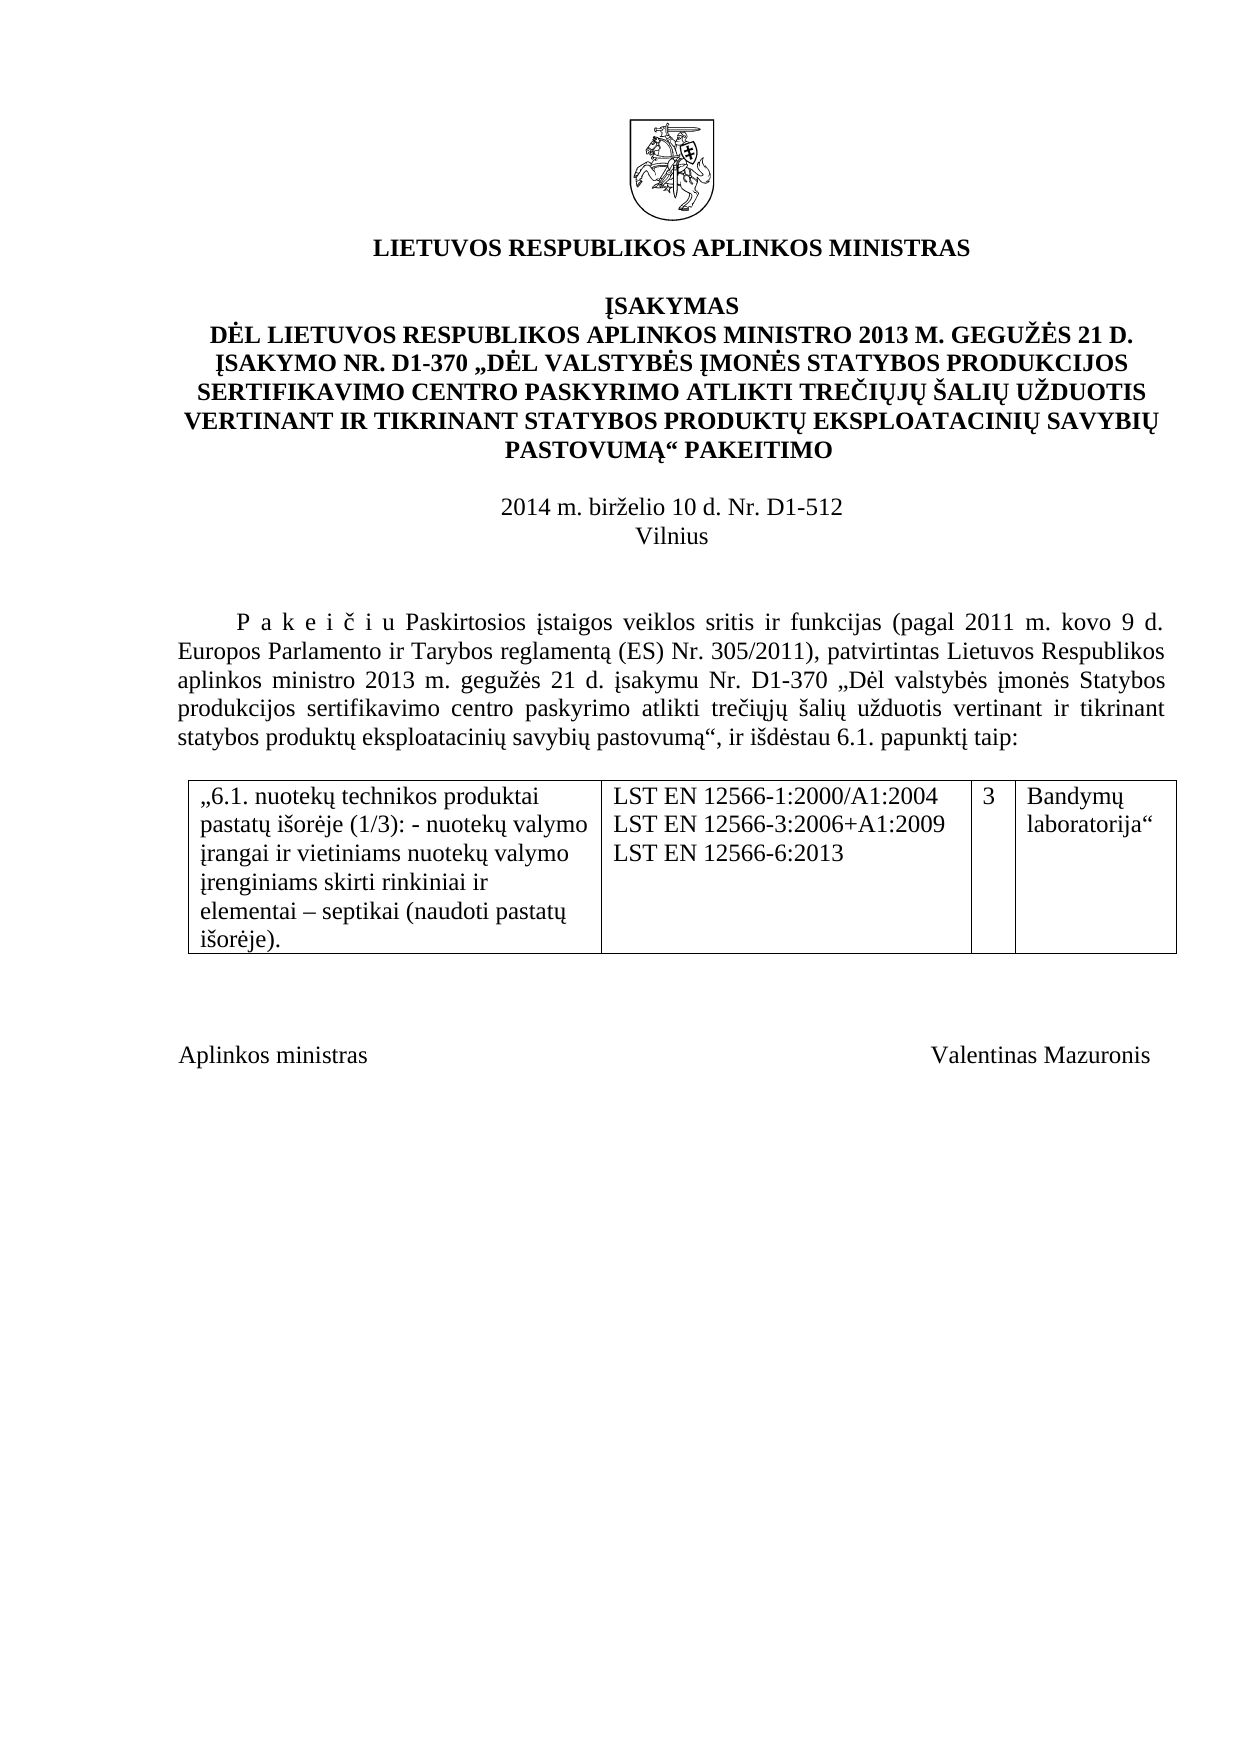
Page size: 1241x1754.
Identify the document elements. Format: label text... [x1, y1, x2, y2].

table_header LST EN 12566-1:2000/A1:2004 LST EN 12566-3:2006+A1:2009 LST EN 12566-6:2013 [602, 781, 971, 953]
text 2014 m. birželio 10 d. Nr. D1-512 [177, 492, 1166, 521]
text Aplinkos ministras Valentinas Mazuronis [178, 1041, 1163, 1069]
text DĖL LIETUVOS RESPUBLIKOS APLINKOS MINISTRO 2013 M. GEGUŽĖS 21 D. ĮSAKYMO NR. D1-370 „DĖL VALSTYBĖS ĮMONĖS STATYBOS PRODUKCIJOS SERTIFIKAVIMO CENTRO PASKYRIMO ATLIKTI TREČIŲJŲ ŠALIŲ UŽDUOTIS VERTINANT IR TIKRINANT STATYBOS PRODUKTŲ EKSPLOATACINIŲ SAVYBIŲ PASTOVUMĄ“ PAKEITIMO [177, 320, 1166, 463]
text ĮSAKYMAS [177, 291, 1166, 320]
text Vilnius [177, 521, 1166, 578]
table_header Bandymų laboratorija“ [1016, 781, 1176, 953]
text P a k e i č i u Paskirtosios įstaigos veiklos sritis ir funkcijas (pagal 2011 m. kovo 9 d. Europos Parlamento ir Tarybos reglamentą (ES) Nr. 305/2011), patvirtintas Lietuvos Respublikos aplinkos ministro 2013 m. gegužės 21 d. įsakymu Nr. D1-370 „Dėl valstybės įmonės Statybos produkcijos sertifikavimo centro paskyrimo atlikti trečiųjų šalių užduotis vertinant ir tikrinant statybos produktų eksploatacinių savybių pastovumą“, ir išdėstau 6.1. papunktį taip: [177, 607, 1166, 751]
text LIETUVOS RESPUBLIKOS APLINKOS MINISTRAS [177, 233, 1166, 262]
table_header 3 [972, 781, 1015, 953]
table_header „6.1. nuotekų technikos produktai pastatų išorėje (1/3): - nuotekų valymo įrangai ir vietiniams nuotekų valymo įrenginiams skirti rinkiniai ir elementai – septikai (naudoti pastatų išorėje). [189, 781, 601, 953]
